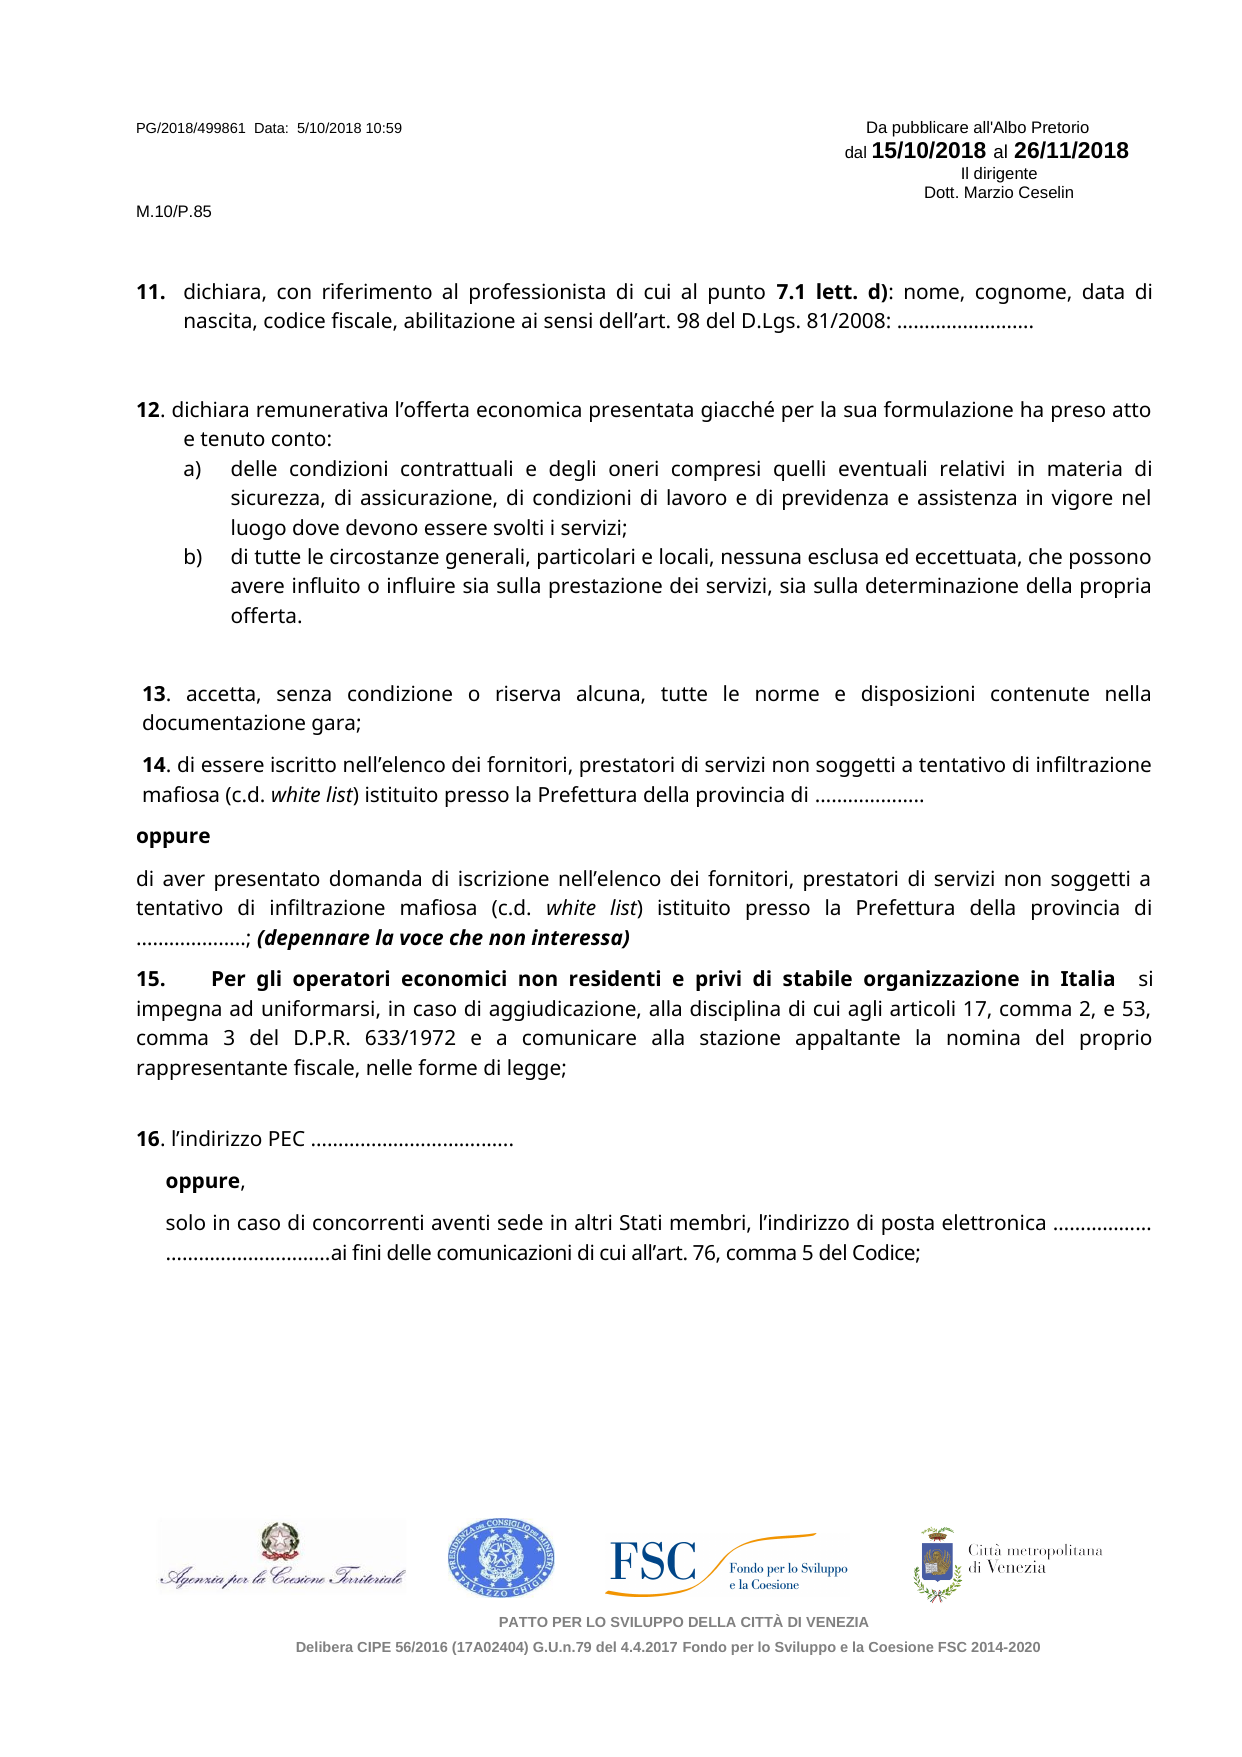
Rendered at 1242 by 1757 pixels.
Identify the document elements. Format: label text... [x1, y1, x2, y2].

text 11. dichiara, con riferimento al professionista di cui al punto 7.1 lett. d): nome, cognome, data di nascita, codice fiscale, abilitazione ai sensi dell’art. 98 del D.Lgs. 81/2008: ……………………. [136, 276, 1153, 335]
list oppure, [136, 1165, 1153, 1195]
picture [447, 1518, 555, 1598]
picture [155, 1515, 407, 1595]
list 15. Per gli operatori economici non residenti e privi di stabile organizzazione in Italia si impegna ad uniformarsi, in caso di aggiudicazione, alla disciplina di cui agli articoli 17, comma 2, e 53, comma 3 del D.P.R. 633/1972 e a comunicare alla stazione appaltante la nomina del proprio rappresentante fiscale, nelle forme di legge; [136, 963, 1153, 1081]
list 14. di essere iscritto nell’elenco dei fornitori, prestatori di servizi non soggetti a tentativo di infiltrazione mafiosa (c.d. white list) istituito presso la Prefettura della provincia di ……………….. [106, 749, 1153, 808]
list 13. accetta, senza condizione o riserva alcuna, tutte le norme e disposizioni contenute nella documentazione gara; [106, 678, 1153, 737]
picture [605, 1533, 851, 1597]
text 16. l’indirizzo PEC …………………………..….. [136, 1123, 1153, 1153]
text a) delle condizioni contrattuali e degli oneri compresi quelli eventuali relativi in materia di sicurezza, di assicurazione, di condizioni di lavoro e di previdenza e assistenza in vigore nel luogo dove devono essere svolti i servizi; [183, 453, 1153, 541]
text b) di tutte le circostanze generali, particolari e locali, nessuna esclusa ed eccettuata, che possono avere influito o influire sia sulla prestazione dei servizi, sia sulla determinazione della propria offerta. [183, 541, 1153, 629]
list solo in caso di concorrenti aventi sede in altri Stati membri, l’indirizzo di posta elettronica ……………… ………………………...ai fini delle comunicazioni di cui all’art. 76, comma 5 del Codice; [136, 1207, 1153, 1266]
text 12. dichiara remunerativa l’offerta economica presentata giacché per la sua formulazione ha preso atto e tenuto conto: [136, 394, 1153, 453]
picture [906, 1515, 1109, 1610]
list di aver presentato domanda di iscrizione nell’elenco dei fornitori, prestatori di servizi non soggetti a tentativo di infiltrazione mafiosa (c.d. white list) istituito presso la Prefettura della provincia di ………………..; (depennare la voce che non interessa) [136, 863, 1153, 951]
list oppure [136, 821, 1153, 850]
